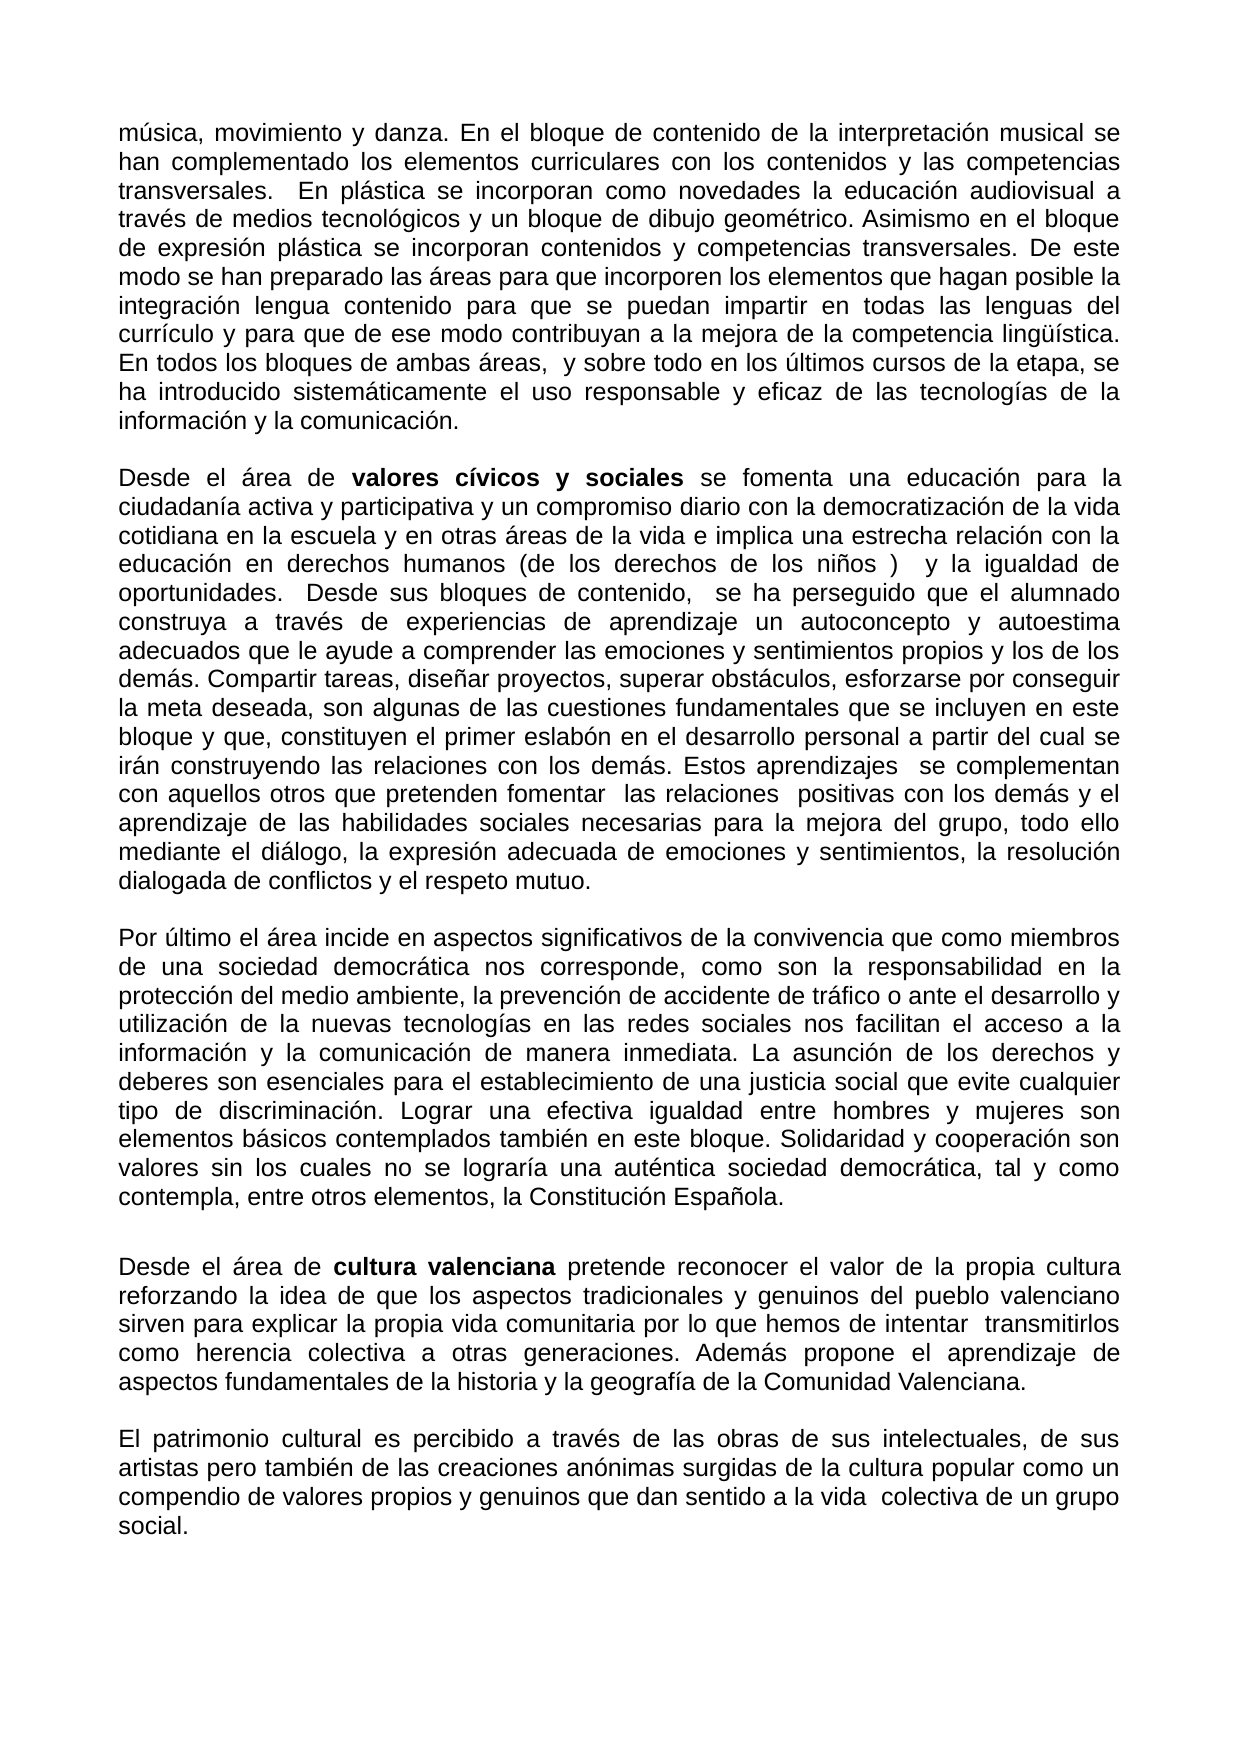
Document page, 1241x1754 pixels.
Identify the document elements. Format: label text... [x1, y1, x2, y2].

text Desde el área de valores cívicos y sociales se fomenta una educación para la ciudadanía activa y participativa y un compromiso diario con la democratización de la vida cotidiana en la escuela y en otras áreas de la vida e implica una estrecha relación con la educación en derechos humanos (de los derechos de los niños ) y la igualdad de oportunidades. Desde sus bloques de contenido, se ha perseguido que el alumnado construya a través de experiencias de aprendizaje un autoconcepto y autoestima adecuados que le ayude a comprender las emociones y sentimientos propios y los de los demás. Compartir tareas, diseñar proyectos, superar obstáculos, esforzarse por conseguir la meta deseada, son algunas de las cuestiones fundamentales que se incluyen en este bloque y que, constituyen el primer eslabón en el desarrollo personal a partir del cual se irán construyendo las relaciones con los demás. Estos aprendizajes se complementan con aquellos otros que pretenden fomentar las relaciones positivas con los demás y el aprendizaje de las habilidades sociales necesarias para la mejora del grupo, todo ello mediante el diálogo, la expresión adecuada de emociones y sentimientos, la resolución dialogada de conflictos y el respeto mutuo. [118, 463, 1122, 894]
text música, movimiento y danza. En el bloque de contenido de la interpretación musical se han complementado los elementos curriculares con los contenidos y las competencias transversales. En plástica se incorporan como novedades la educación audiovisual a través de medios tecnológicos y un bloque de dibujo geométrico. Asimismo en el bloque de expresión plástica se incorporan contenidos y competencias transversales. De este modo se han preparado las áreas para que incorporen los elementos que hagan posible la integración lengua contenido para que se puedan impartir en todas las lenguas del currículo y para que de ese modo contribuyan a la mejora de la competencia lingüística. En todos los bloques de ambas áreas, y sobre todo en los últimos cursos de la etapa, se ha introducido sistemáticamente el uso responsable y eficaz de las tecnologías de la información y la comunicación. [118, 118, 1122, 434]
text El patrimonio cultural es percibido a través de las obras de sus intelectuales, de sus artistas pero también de las creaciones anónimas surgidas de la cultura popular como un compendio de valores propios y genuinos que dan sentido a la vida colectiva de un grupo social. [118, 1424, 1122, 1539]
text Por último el área incide en aspectos significativos de la convivencia que como miembros de una sociedad democrática nos corresponde, como son la responsabilidad en la protección del medio ambiente, la prevención de accidente de tráfico o ante el desarrollo y utilización de la nuevas tecnologías en las redes sociales nos facilitan el acceso a la información y la comunicación de manera inmediata. La asunción de los derechos y deberes son esenciales para el establecimiento de una justicia social que evite cualquier tipo de discriminación. Lograr una efectiva igualdad entre hombres y mujeres son elementos básicos contemplados también en este bloque. Solidaridad y cooperación son valores sin los cuales no se lograría una auténtica sociedad democrática, tal y como contempla, entre otros elementos, la Constitución Española. [118, 923, 1122, 1211]
text Desde el área de cultura valenciana pretende reconocer el valor de la propia cultura reforzando la idea de que los aspectos tradicionales y genuinos del pueblo valenciano sirven para explicar la propia vida comunitaria por lo que hemos de intentar transmitirlos como herencia colectiva a otras generaciones. Además propone el aprendizaje de aspectos fundamentales de la historia y la geografía de la Comunidad Valenciana. [118, 1252, 1122, 1396]
